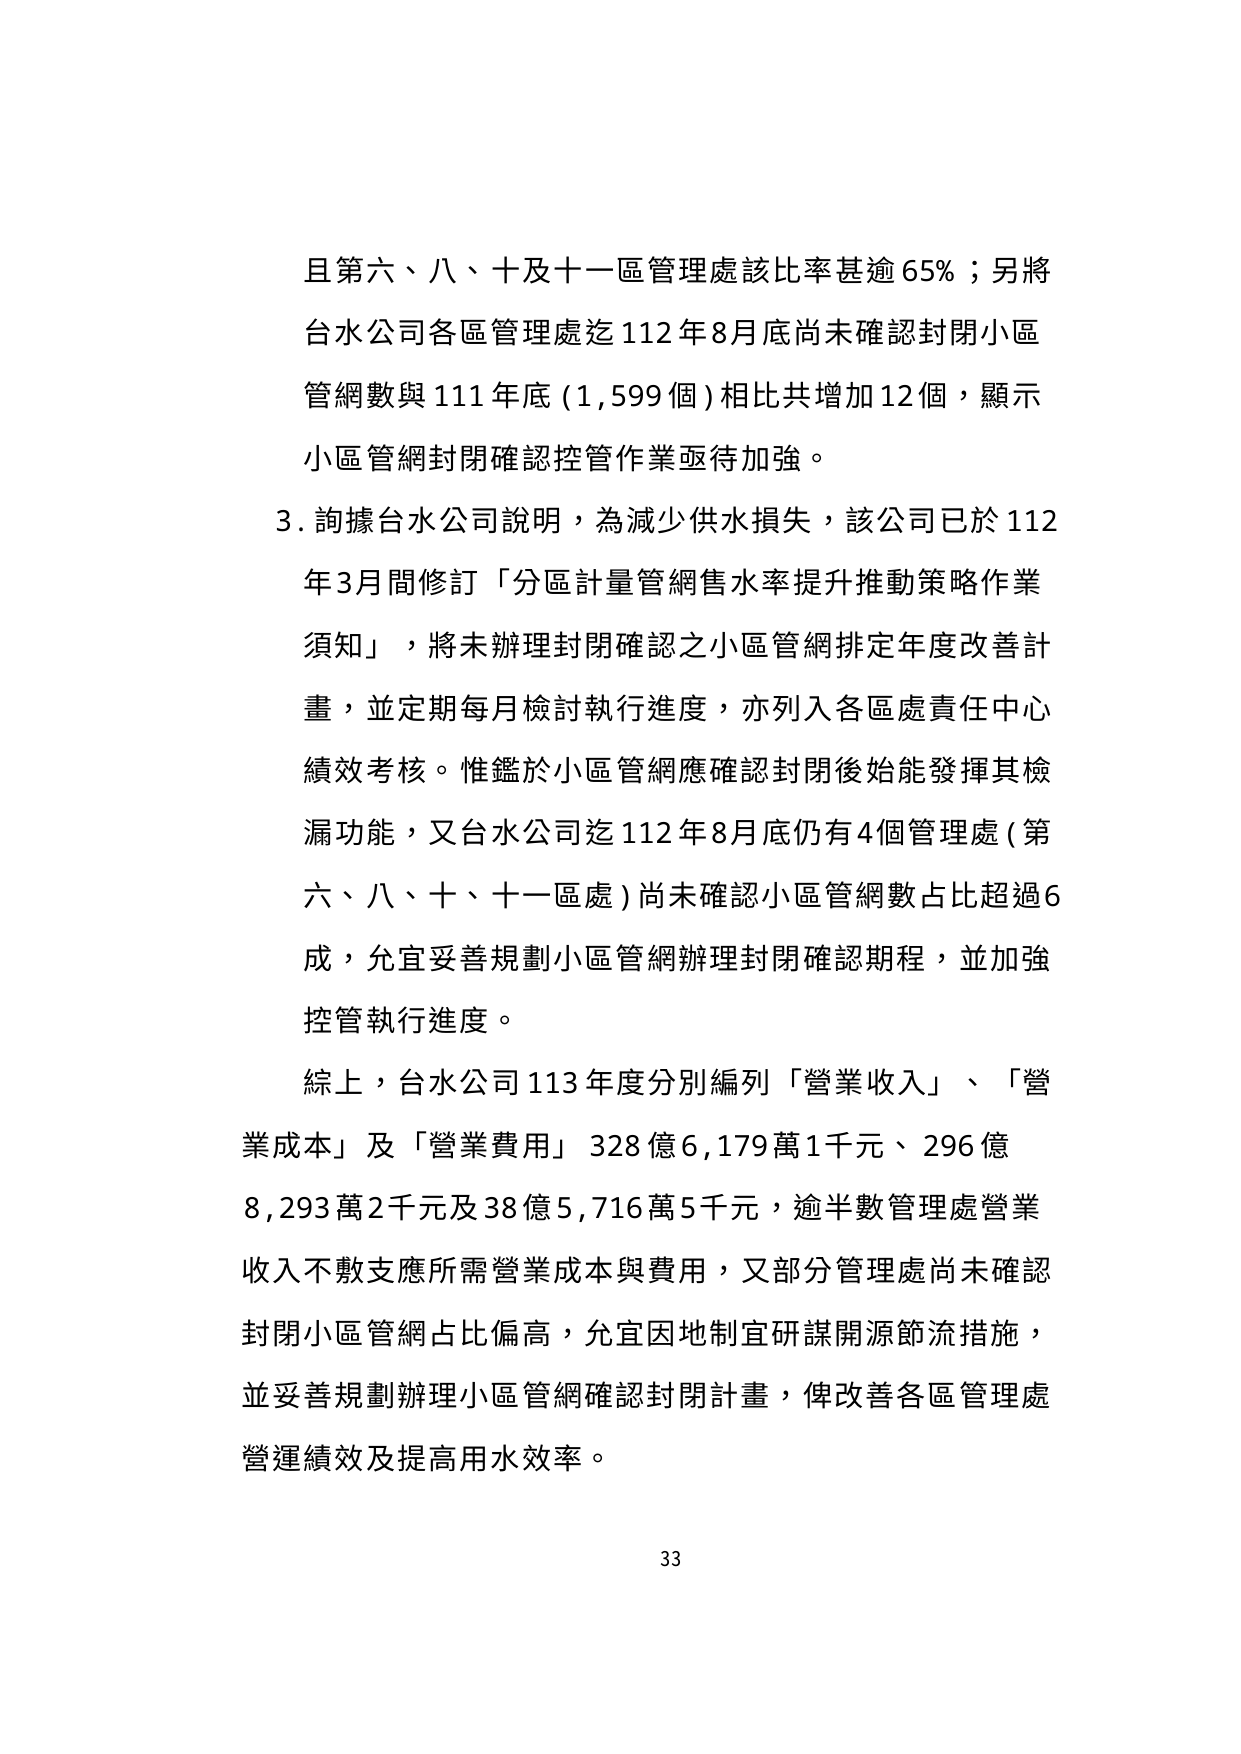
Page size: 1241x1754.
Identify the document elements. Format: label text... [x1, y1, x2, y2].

text 2.台水公司於建置分區管網後，透過定期比對管內總水量與用戶用水量差異、水壓即時監測等判斷漏水情形，並為有效監測漏水狀況，應進行小區管網封閉確認測試，惟迄112年8月底尚未封閉確認之分區管網數共1,611個，占總數(3,705個)比43.48%，包括第三、六、七、八、十及十一區管理處尚未封閉確認比率較平均比率高，且第六、八、十及十一區管理處該比率甚逾65%；另將台水公司各區管理處迄112年8月底尚未確認封閉小區管網數與111年底(1,599個)相比共增加12個，顯示小區管網封閉確認控管作業亟待加強。 [266, 227, 1063, 477]
text 綜上，台水公司113年度分別編列「營業收入」、「營業成本」及「營業費用」328億6,179萬1千元、296億8,293萬2千元及38億5,716萬5千元，逾半數管理處營業收入不敷支應所需營業成本與費用，又部分管理處尚未確認封閉小區管網占比偏高，允宜因地制宜研謀開源節流措施，並妥善規劃辦理小區管網確認封閉計畫，俾改善各區管理處營運績效及提高用水效率。 [236, 1040, 1063, 1477]
text 3.詢據台水公司說明，為減少供水損失，該公司已於112年3月間修訂「分區計量管網售水率提升推動策略作業須知」，將未辦理封閉確認之小區管網排定年度改善計畫，並定期每月檢討執行進度，亦列入各區處責任中心績效考核。惟鑑於小區管網應確認封閉後始能發揮其檢漏功能，又台水公司迄112年8月底仍有4個管理處(第六、八、十、十一區處)尚未確認小區管網數占比超過6成，允宜妥善規劃小區管網辦理封閉確認期程，並加強控管執行進度。 [266, 477, 1063, 1040]
